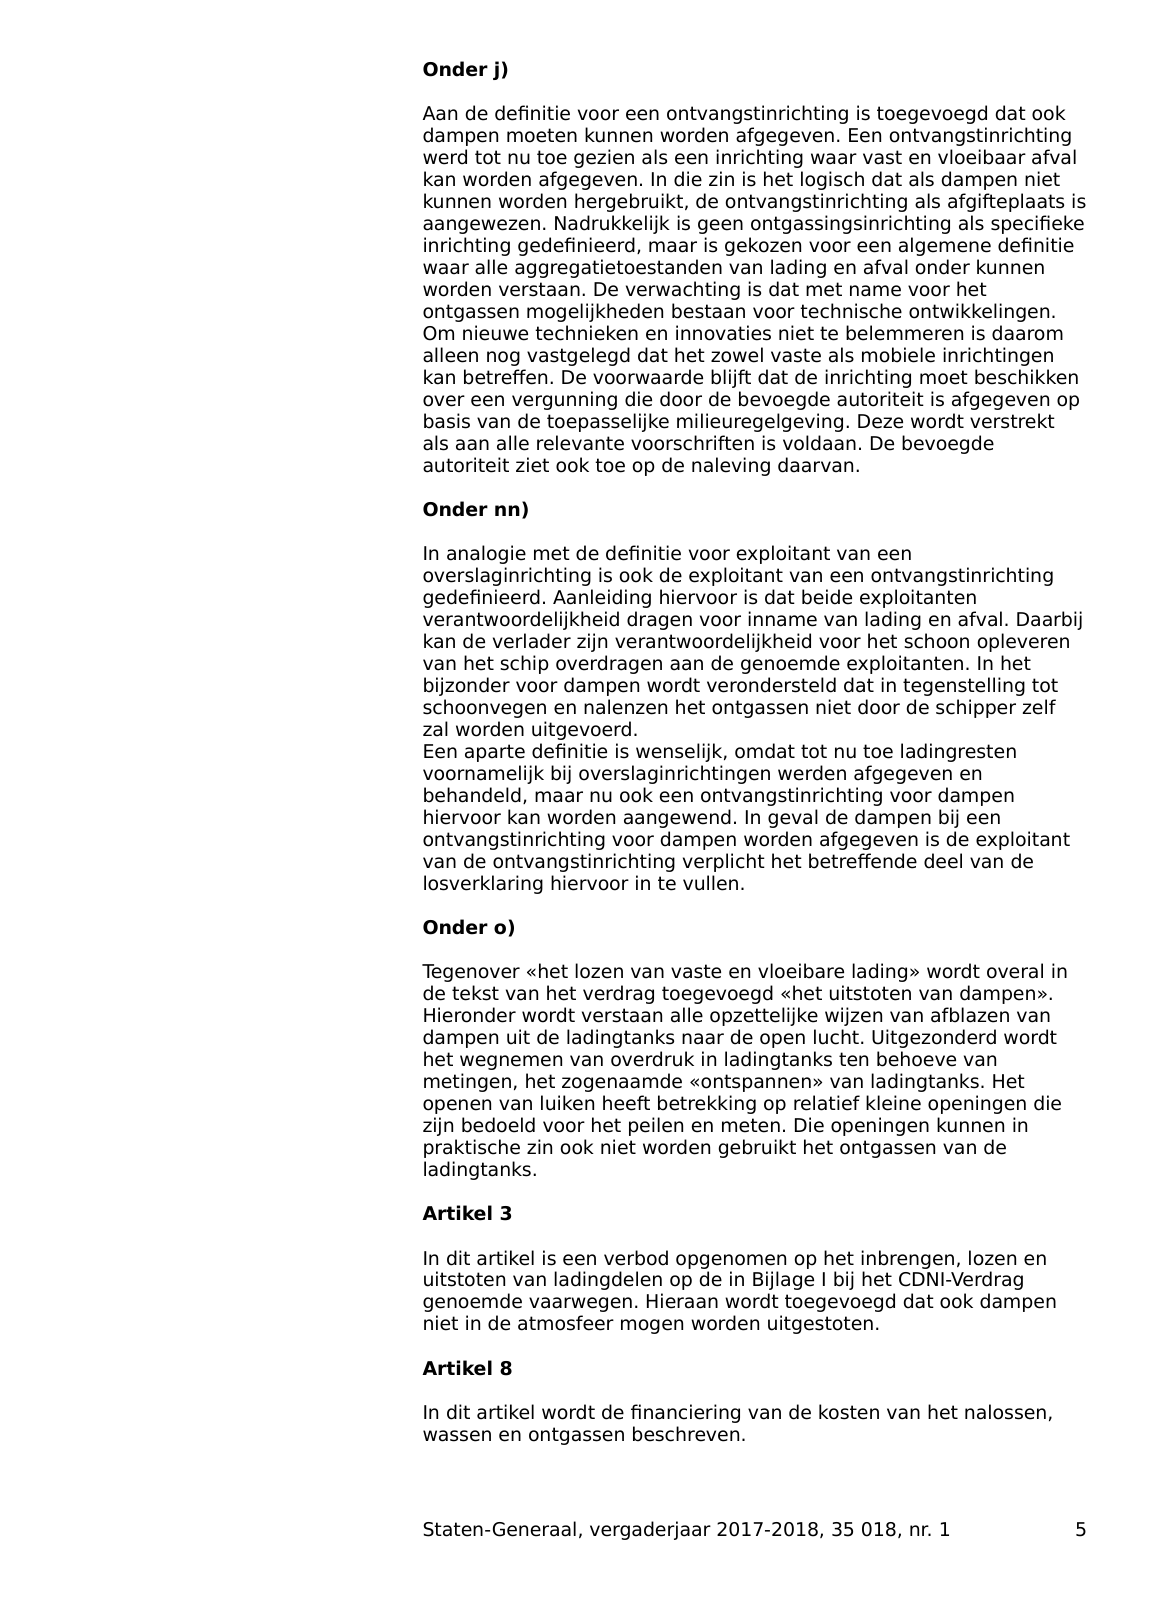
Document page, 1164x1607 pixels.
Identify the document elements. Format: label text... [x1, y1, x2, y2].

text In analogie met de definitie voor exploitant van een overslaginrichting is ook de exploitant van een ontvangstinrichting gedefinieerd. Aanleiding hiervoor is dat beide exploitanten verantwoordelijkheid dragen voor inname van lading en afval. Daarbij kan de verlader zijn verantwoordelijkheid voor het schoon opleveren van het schip overdragen aan de genoemde exploitanten. In het bijzonder voor dampen wordt verondersteld dat in tegenstelling tot schoonvegen en nalenzen het ontgassen niet door de schipper zelf zal worden uitgevoerd. [422, 543, 1087, 741]
subtitle Artikel 3 [422, 1203, 1087, 1225]
subtitle Onder o) [422, 917, 1087, 939]
text Een aparte definitie is wenselijk, omdat tot nu toe ladingresten voornamelijk bij overslaginrichtingen werden afgegeven en behandeld, maar nu ook een ontvangstinrichting voor dampen hiervoor kan worden aangewend. In geval de dampen bij een ontvangstinrichting voor dampen worden afgegeven is de exploitant van de ontvangstinrichting verplicht het betreffende deel van de losverklaring hiervoor in te vullen. [422, 741, 1087, 895]
subtitle Onder nn) [422, 499, 1087, 521]
text In dit artikel wordt de financiering van de kosten van het nalossen, wassen en ontgassen beschreven. [422, 1402, 1087, 1446]
text In dit artikel is een verbod opgenomen op het inbrengen, lozen en uitstoten van ladingdelen op de in Bijlage I bij het CDNI-Verdrag genoemde vaarwegen. Hieraan wordt toegevoegd dat ook dampen niet in de atmosfeer mogen worden uitgestoten. [422, 1247, 1087, 1335]
subtitle Onder j) [422, 59, 1087, 81]
text Aan de definitie voor een ontvangstinrichting is toegevoegd dat ook dampen moeten kunnen worden afgegeven. Een ontvangstinrichting werd tot nu toe gezien als een inrichting waar vast en vloeibaar afval kan worden afgegeven. In die zin is het logisch dat als dampen niet kunnen worden hergebruikt, de ontvangstinrichting als afgifteplaats is aangewezen. Nadrukkelijk is geen ontgassingsinrichting als specifieke inrichting gedefinieerd, maar is gekozen voor een algemene definitie waar alle aggregatietoestanden van lading en afval onder kunnen worden verstaan. De verwachting is dat met name voor het ontgassen mogelijkheden bestaan voor technische ontwikkelingen. Om nieuwe technieken en innovaties niet te belemmeren is daarom alleen nog vastgelegd dat het zowel vaste als mobiele inrichtingen kan betreffen. De voorwaarde blijft dat de inrichting moet beschikken over een vergunning die door de bevoegde autoriteit is afgegeven op basis van de toepasselijke milieuregelgeving. Deze wordt verstrekt als aan alle relevante voorschriften is voldaan. De bevoegde autoriteit ziet ook toe op de naleving daarvan. [422, 103, 1087, 477]
subtitle Artikel 8 [422, 1357, 1087, 1379]
text Tegenover «het lozen van vaste en vloeibare lading» wordt overal in de tekst van het verdrag toegevoegd «het uitstoten van dampen». Hieronder wordt verstaan alle opzettelijke wijzen van afblazen van dampen uit de ladingtanks naar de open lucht. Uitgezonderd wordt het wegnemen van overdruk in ladingtanks ten behoeve van metingen, het zogenaamde «ontspannen» van ladingtanks. Het openen van luiken heeft betrekking op relatief kleine openingen die zijn bedoeld voor het peilen en meten. Die openingen kunnen in praktische zin ook niet worden gebruikt het ontgassen van de ladingtanks. [422, 961, 1087, 1181]
